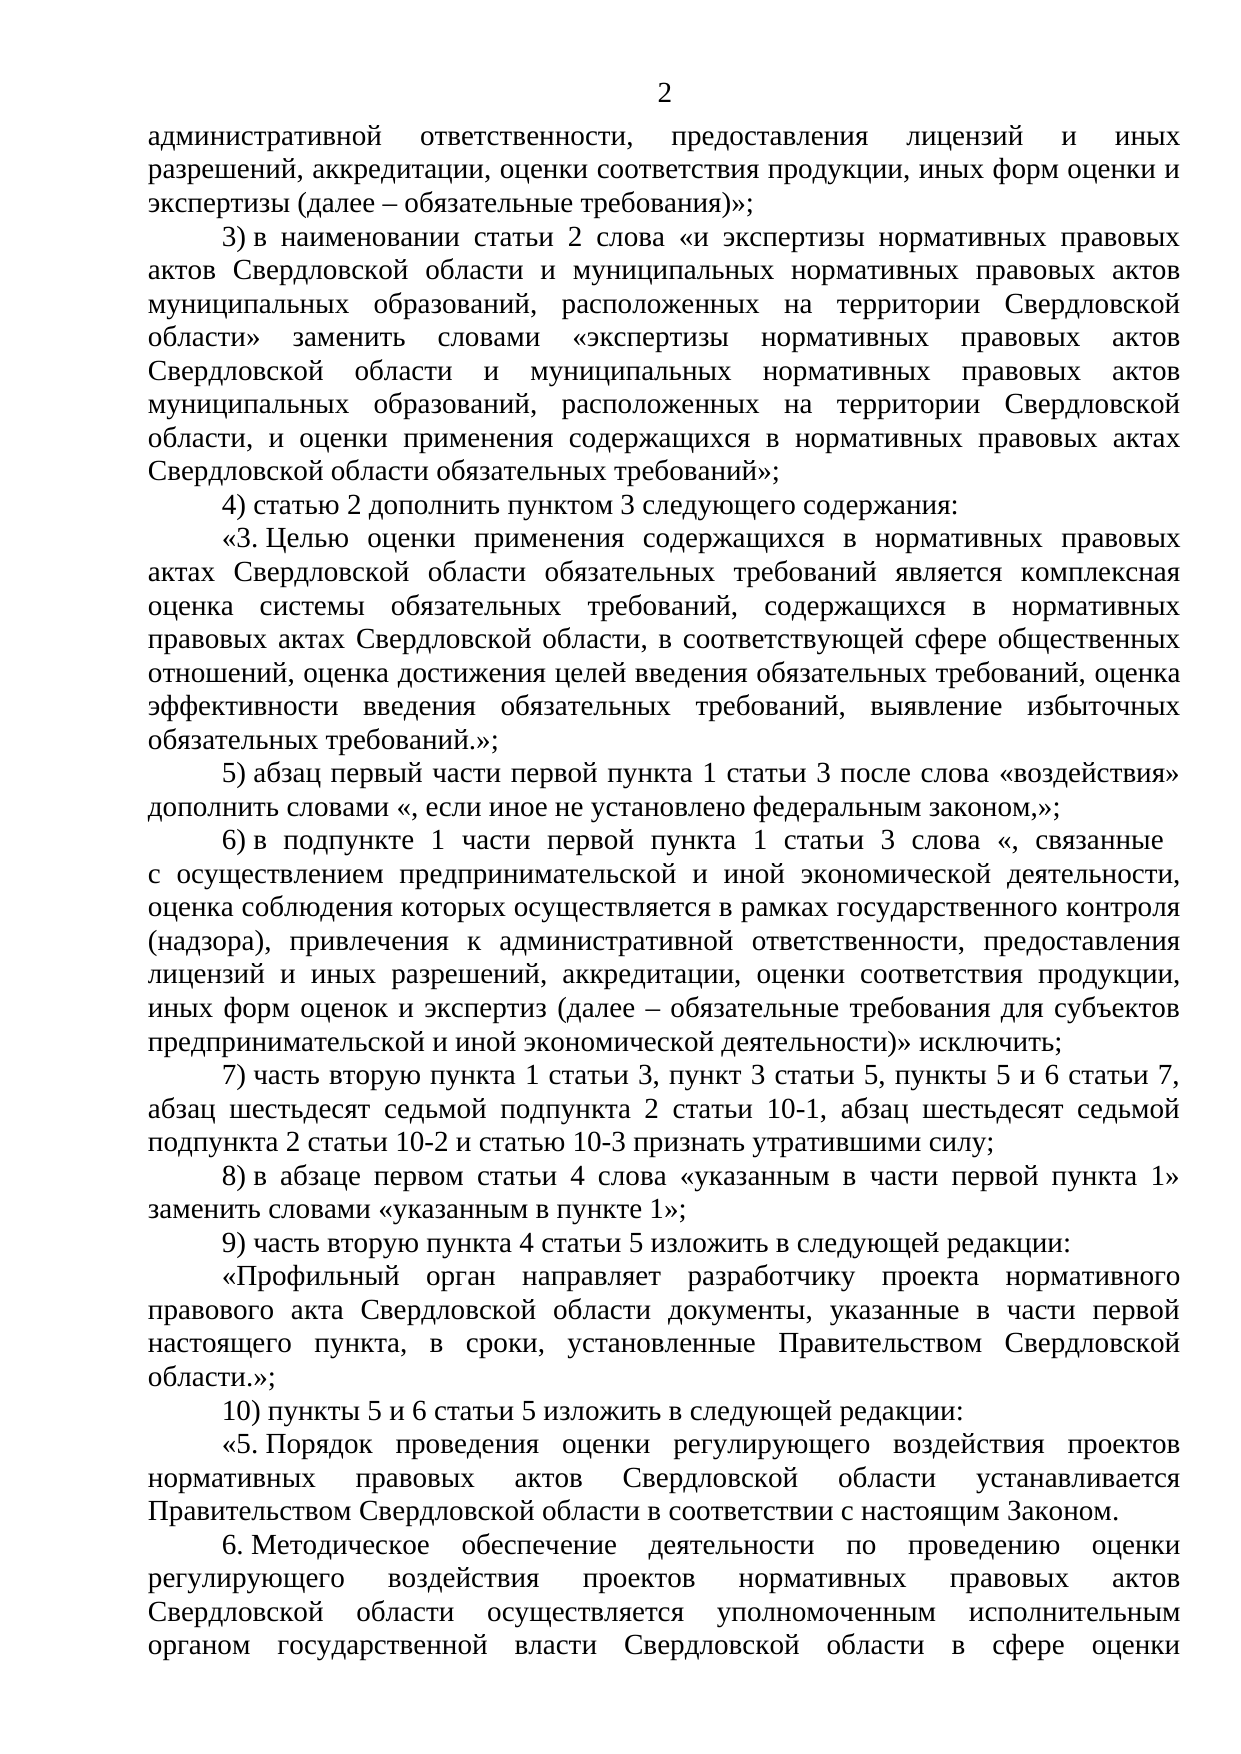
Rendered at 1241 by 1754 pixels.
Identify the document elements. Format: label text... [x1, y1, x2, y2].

text 5) абзац первый части первой пункта 1 статьи 3 после слова «воздействия» дополнить словами «, если иное не установлено федеральным законом,»; [148, 755, 1181, 822]
text 6. Методическое обеспечение деятельности по проведению оценки регулирующего воздействия проектов нормативных правовых актов Свердловской области осуществляется уполномоченным исполнительным органом государственной власти Свердловской области в сфере оценки [148, 1527, 1181, 1661]
text 10) пункты 5 и 6 статьи 5 изложить в следующей редакции: [148, 1393, 1181, 1426]
text административной ответственности, предоставления лицензий и иных разрешений, аккредитации, оценки соответствия продукции, иных форм оценки и экспертизы (далее – обязательные требования)»; [148, 118, 1181, 219]
text 8) в абзаце первом статьи 4 слова «указанным в части первой пункта 1» заменить словами «указанным в пункте 1»; [148, 1158, 1181, 1225]
text 6) в подпункте 1 части первой пункта 1 статьи 3 слова «, связанные с осуществлением предпринимательской и иной экономической деятельности, оценка соблюдения которых осуществляется в рамках государственного контроля (надзора), привлечения к административной ответственности, предоставления лицензий и иных разрешений, аккредитации, оценки соответствия продукции, иных форм оценок и экспертиз (далее – обязательные требования для субъектов предпринимательской и иной экономической деятельности)» исключить; [148, 822, 1181, 1057]
text 9) часть вторую пункта 4 статьи 5 изложить в следующей редакции: [148, 1225, 1181, 1258]
text 7) часть вторую пункта 1 статьи 3, пункт 3 статьи 5, пункты 5 и 6 статьи 7, абзац шестьдесят седьмой подпункта 2 статьи 10-1, абзац шестьдесят седьмой подпункта 2 статьи 10-2 и статью 10-3 признать утратившими силу; [148, 1057, 1181, 1158]
text 4) статью 2 дополнить пунктом 3 следующего содержания: [148, 487, 1181, 521]
text «5. Порядок проведения оценки регулирующего воздействия проектов нормативных правовых актов Свердловской области устанавливается Правительством Свердловской области в соответствии с настоящим Законом. [148, 1426, 1181, 1527]
text «3. Целью оценки применения содержащихся в нормативных правовых актах Свердловской области обязательных требований является комплексная оценка системы обязательных требований, содержащихся в нормативных правовых актах Свердловской области, в соответствующей сфере общественных отношений, оценка достижения целей введения обязательных требований, оценка эффективности введения обязательных требований, выявление избыточных обязательных требований.»; [148, 521, 1181, 755]
text 3) в наименовании статьи 2 слова «и экспертизы нормативных правовых актов Свердловской области и муниципальных нормативных правовых актов муниципальных образований, расположенных на территории Свердловской области» заменить словами «экспертизы нормативных правовых актов Свердловской области и муниципальных нормативных правовых актов муниципальных образований, расположенных на территории Свердловской области, и оценки применения содержащихся в нормативных правовых актах Свердловской области обязательных требований»; [148, 219, 1181, 487]
text «Профильный орган направляет разработчику проекта нормативного правового акта Свердловской области документы, указанные в части первой настоящего пункта, в сроки, установленные Правительством Свердловской области.»; [148, 1258, 1181, 1393]
